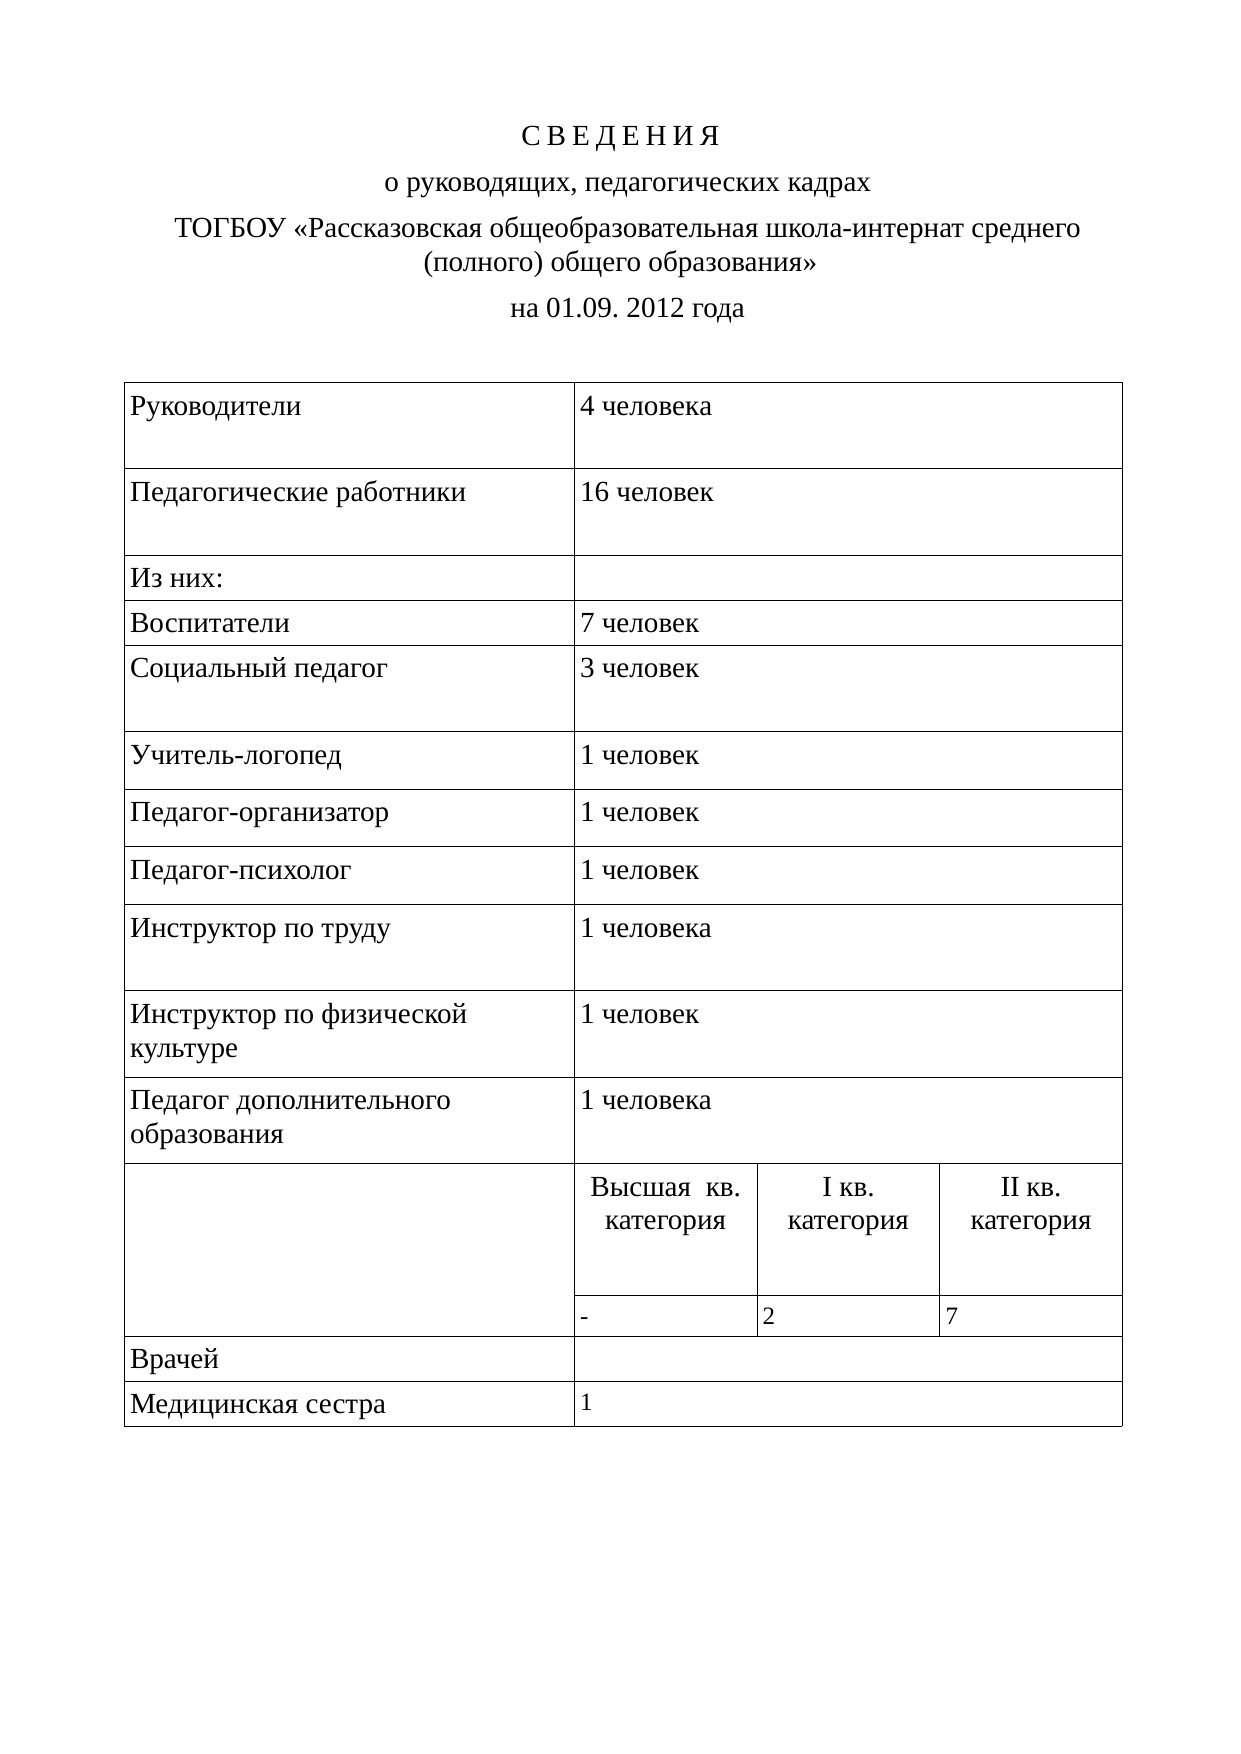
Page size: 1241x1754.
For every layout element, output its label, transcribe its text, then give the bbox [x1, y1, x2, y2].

table_cell Инструктор по труду [125, 905, 574, 990]
table_cell 1 человек [575, 790, 1122, 846]
table_cell 16 человек [575, 469, 1122, 554]
table_cell 2 [758, 1296, 939, 1336]
table_cell Педагогические работники [125, 469, 574, 554]
table_cell [125, 1164, 574, 1336]
table_cell 1 человека [575, 905, 1122, 990]
table_cell Педагог-организатор [125, 790, 574, 846]
table_cell Учитель-логопед [125, 732, 574, 789]
table_cell Педагог дополнительного образования [125, 1078, 574, 1163]
table_header 4 человека [575, 383, 1122, 468]
table_cell Педагог-психолог [125, 847, 574, 904]
table_cell 1 человека [575, 1078, 1122, 1163]
table_cell II кв. категория [940, 1164, 1122, 1295]
table_cell - [575, 1296, 757, 1336]
table_cell Инструктор по физической культуре [125, 991, 574, 1077]
table_cell Медицинская сестра [125, 1382, 574, 1426]
text СВЕДЕНИЯ [118, 118, 1122, 152]
table_cell Высшая кв. категория [575, 1164, 757, 1295]
table_cell 1 человек [575, 732, 1122, 789]
table_cell 3 человек [575, 646, 1122, 731]
text о руководящих, педагогических кадрах [118, 164, 1122, 198]
table_cell I кв. категория [758, 1164, 939, 1295]
table_cell 1 человек [575, 847, 1122, 904]
table_cell Из них: [125, 556, 574, 600]
table_cell 1 [575, 1382, 1122, 1426]
table_cell Врачей [125, 1337, 574, 1381]
table_cell 7 человек [575, 601, 1122, 645]
text на 01.09. 2012 года [118, 290, 1122, 323]
table_cell Воспитатели [125, 601, 574, 645]
table_cell Социальный педагог [125, 646, 574, 731]
text ТОГБОУ «Рассказовская общеобразовательная школа-интернат среднего (полного) общего образования» [118, 210, 1122, 277]
table_cell 7 [940, 1296, 1122, 1336]
table_cell [575, 556, 1122, 600]
table_cell [575, 1337, 1122, 1381]
table_cell 1 человек [575, 991, 1122, 1077]
table_header Руководители [125, 383, 574, 468]
